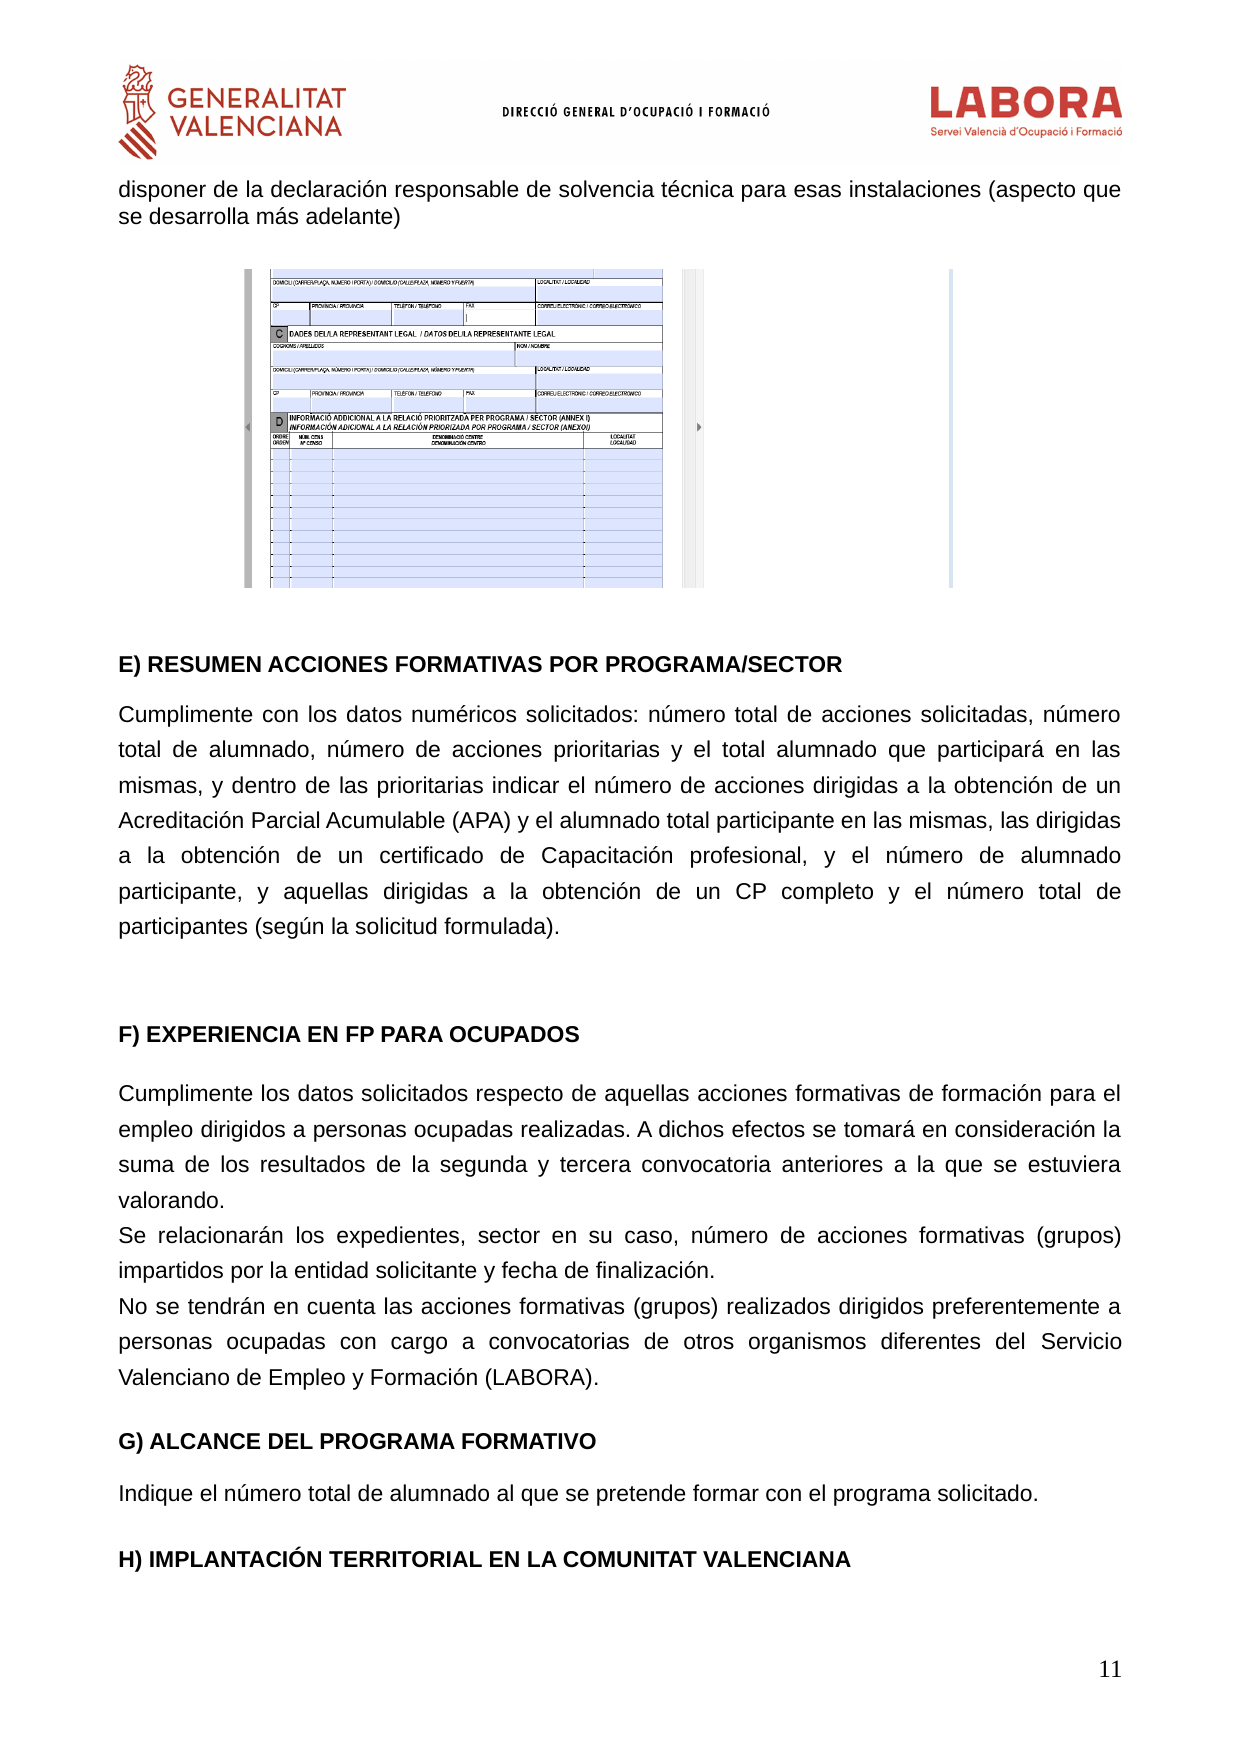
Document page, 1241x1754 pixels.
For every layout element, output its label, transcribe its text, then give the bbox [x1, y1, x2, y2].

text E) RESUMEN ACCIONES FORMATIVAS POR PROGRAMA/SECTOR [118, 651, 1122, 677]
picture [118, 59, 1123, 165]
text Indique el número total de alumnado al que se pretende formar con el programa solicitado. [118, 1480, 1122, 1507]
text No se tendrán en cuenta las acciones formativas (grupos) realizados dirigidos preferentemente a personas ocupadas con cargo a convocatorias de otros organismos diferentes del Servicio Valenciano de Empleo y Formación (LABORA). [118, 1286, 1122, 1392]
text H) IMPLANTACIÓN TERRITORIAL EN LA COMUNITAT VALENCIANA [118, 1546, 1122, 1573]
text F) EXPERIENCIA EN FP PARA OCUPADOS [118, 1021, 1122, 1047]
text G) ALCANCE DEL PROGRAMA FORMATIVO [118, 1428, 1122, 1454]
picture [244, 269, 272, 588]
text Se relacionarán los expedientes, sector en su caso, número de acciones formativas (grupos) impartidos por la entidad solicitante y fecha de finalización. [118, 1215, 1122, 1286]
text Cumplimente los datos solicitados respecto de aquellas acciones formativas de formación para el empleo dirigidos a personas ocupadas realizadas. A dichos efectos se tomará en consideración la suma de los resultados de la segunda y tercera convocatoria anteriores a la que se estuviera valorando. [118, 1073, 1122, 1215]
text disponer de la declaración responsable de solvencia técnica para esas instalaciones (aspecto que se desarrolla más adelante) [118, 176, 1122, 229]
text Cumplimente con los datos numéricos solicitados: número total de acciones solicitadas, número total de alumnado, número de acciones prioritarias y el total alumnado que participará en las mismas, y dentro de las prioritarias indicar el número de acciones dirigidas a la obtención de un Acreditación Parcial Acumulable (APA) y el alumnado total participante en las mismas, las dirigidas a la obtención de un certificado de Capacitación profesional, y el número de alumnado participante, y aquellas dirigidas a la obtención de un CP completo y el número total de participantes (según la solicitud formulada). [118, 694, 1122, 942]
